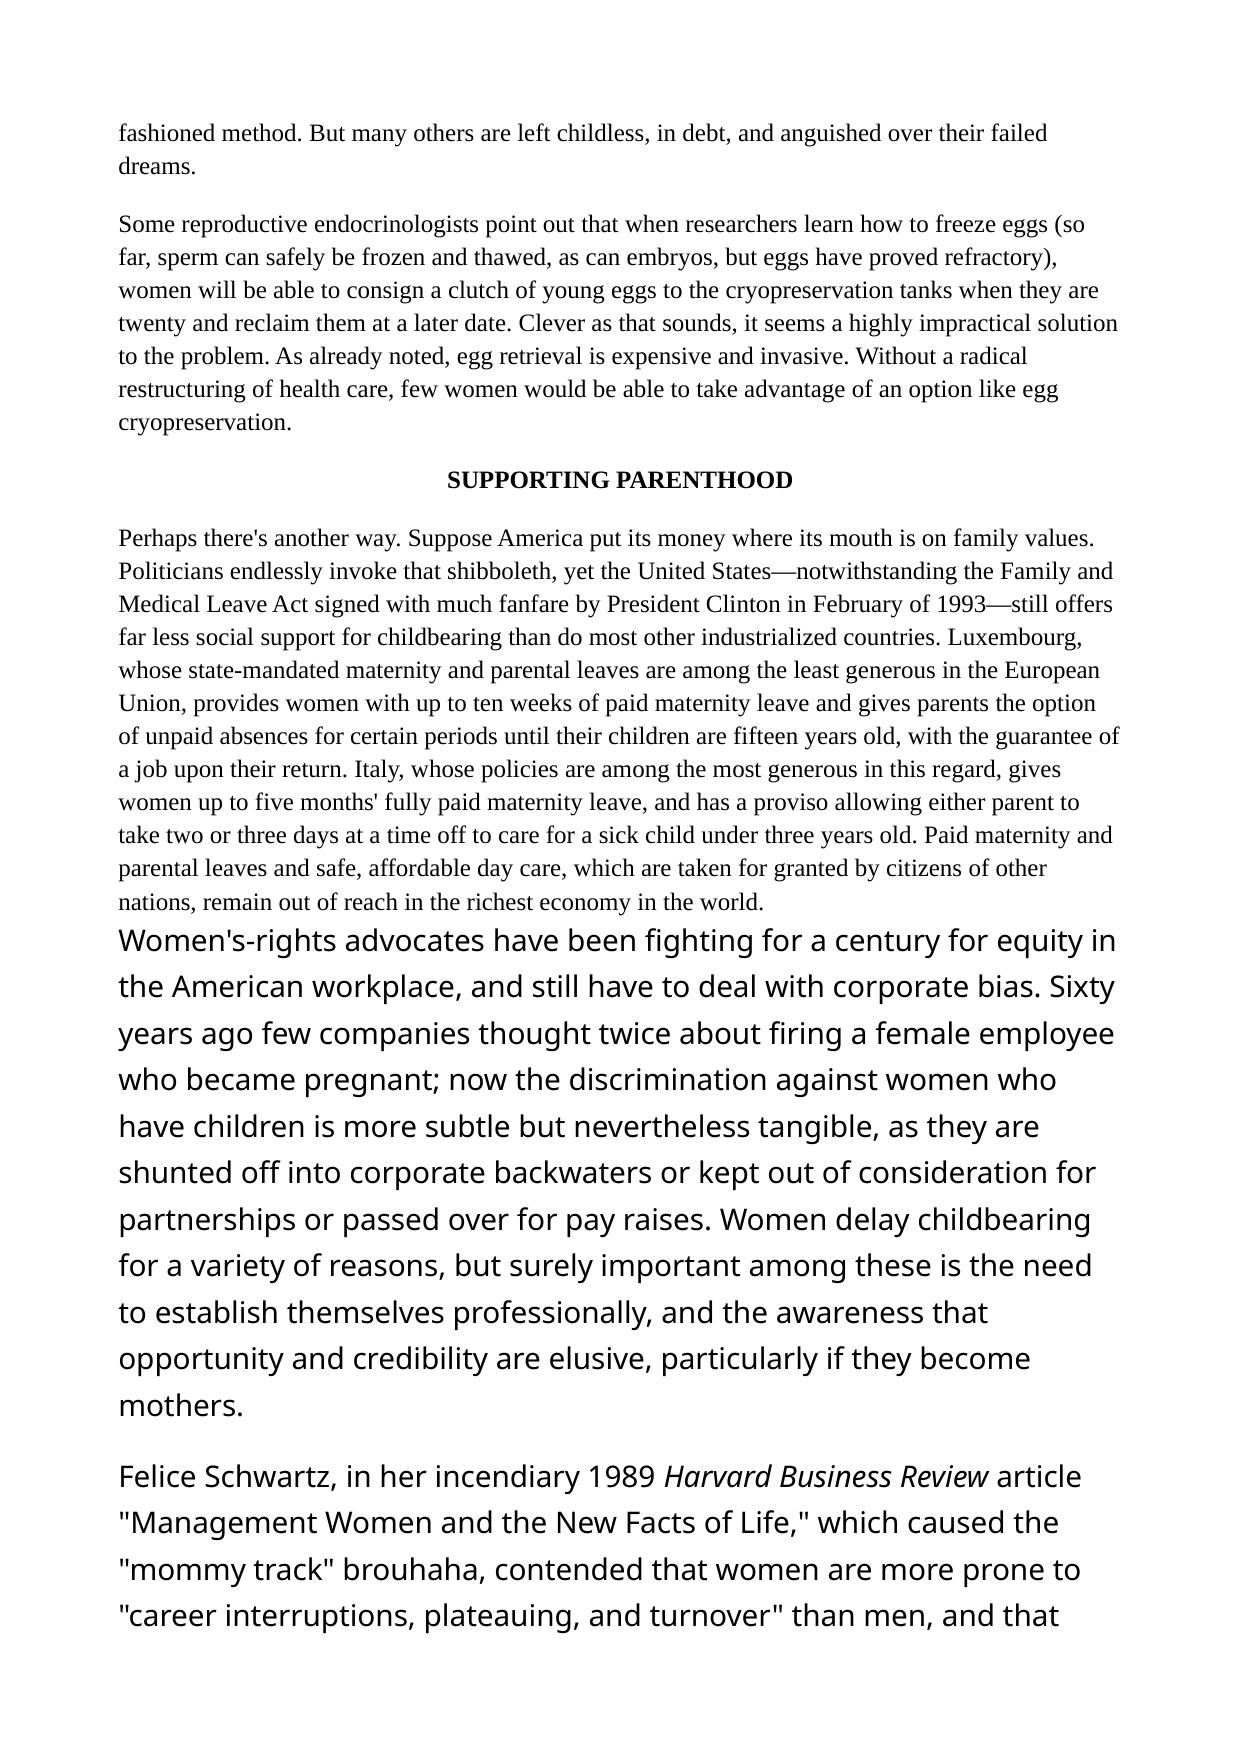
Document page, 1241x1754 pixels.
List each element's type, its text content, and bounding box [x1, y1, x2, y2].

text SUPPORTING PARENTHOOD [118, 465, 1122, 494]
text fashioned method. But many others are left childless, in debt, and anguished over their failed dreams. [118, 118, 1122, 180]
text Some reproductive endocrinologists point out that when researchers learn how to freeze eggs (so far, sperm can safely be frozen and thawed, as can embryos, but eggs have proved refractory), women will be able to consign a clutch of young eggs to the cryopreservation tanks when they are twenty and reclaim them at a later date. Clever as that sounds, it seems a highly impractical solution to the problem. As already noted, egg retrieval is expensive and invasive. Without a radical restructuring of health care, few women would be able to take advantage of an option like egg cryopreservation. [118, 209, 1122, 436]
text Perhaps there's another way. Suppose America put its money where its mouth is on family values. Politicians endlessly invoke that shibboleth, yet the United States—notwithstanding the Family and Medical Leave Act signed with much fanfare by President Clinton in February of 1993—still offers far less social support for childbearing than do most other industrialized countries. Luxembourg, whose state-mandated maternity and parental leaves are among the least generous in the European Union, provides women with up to ten weeks of paid maternity leave and gives parents the option of unpaid absences for certain periods until their children are fifteen years old, with the guarantee of a job upon their return. Italy, whose policies are among the most generous in this regard, gives women up to five months' fully paid maternity leave, and has a proviso allowing either parent to take two or three days at a time off to care for a sick child under three years old. Paid maternity and parental leaves and safe, affordable day care, which are taken for granted by citizens of other nations, remain out of reach in the richest economy in the world. [118, 523, 1122, 915]
text Felice Schwartz, in her incendiary 1989 Harvard Business Review article "Management Women and the New Facts of Life," which caused the "mommy track" brouhaha, contended that women are more prone to "career interruptions, plateauing, and turnover" than men, and that [118, 1456, 1122, 1635]
text Women's-rights advocates have been fighting for a century for equity in the American workplace, and still have to deal with corporate bias. Sixty years ago few companies thought twice about firing a female employee who became pregnant; now the discrimination against women who have children is more subtle but nevertheless tangible, as they are shunted off into corporate backwaters or kept out of consideration for partnerships or passed over for pay raises. Women delay childbearing for a variety of reasons, but surely important among these is the need to establish themselves professionally, and the awareness that opportunity and credibility are elusive, particularly if they become mothers. [118, 919, 1122, 1424]
